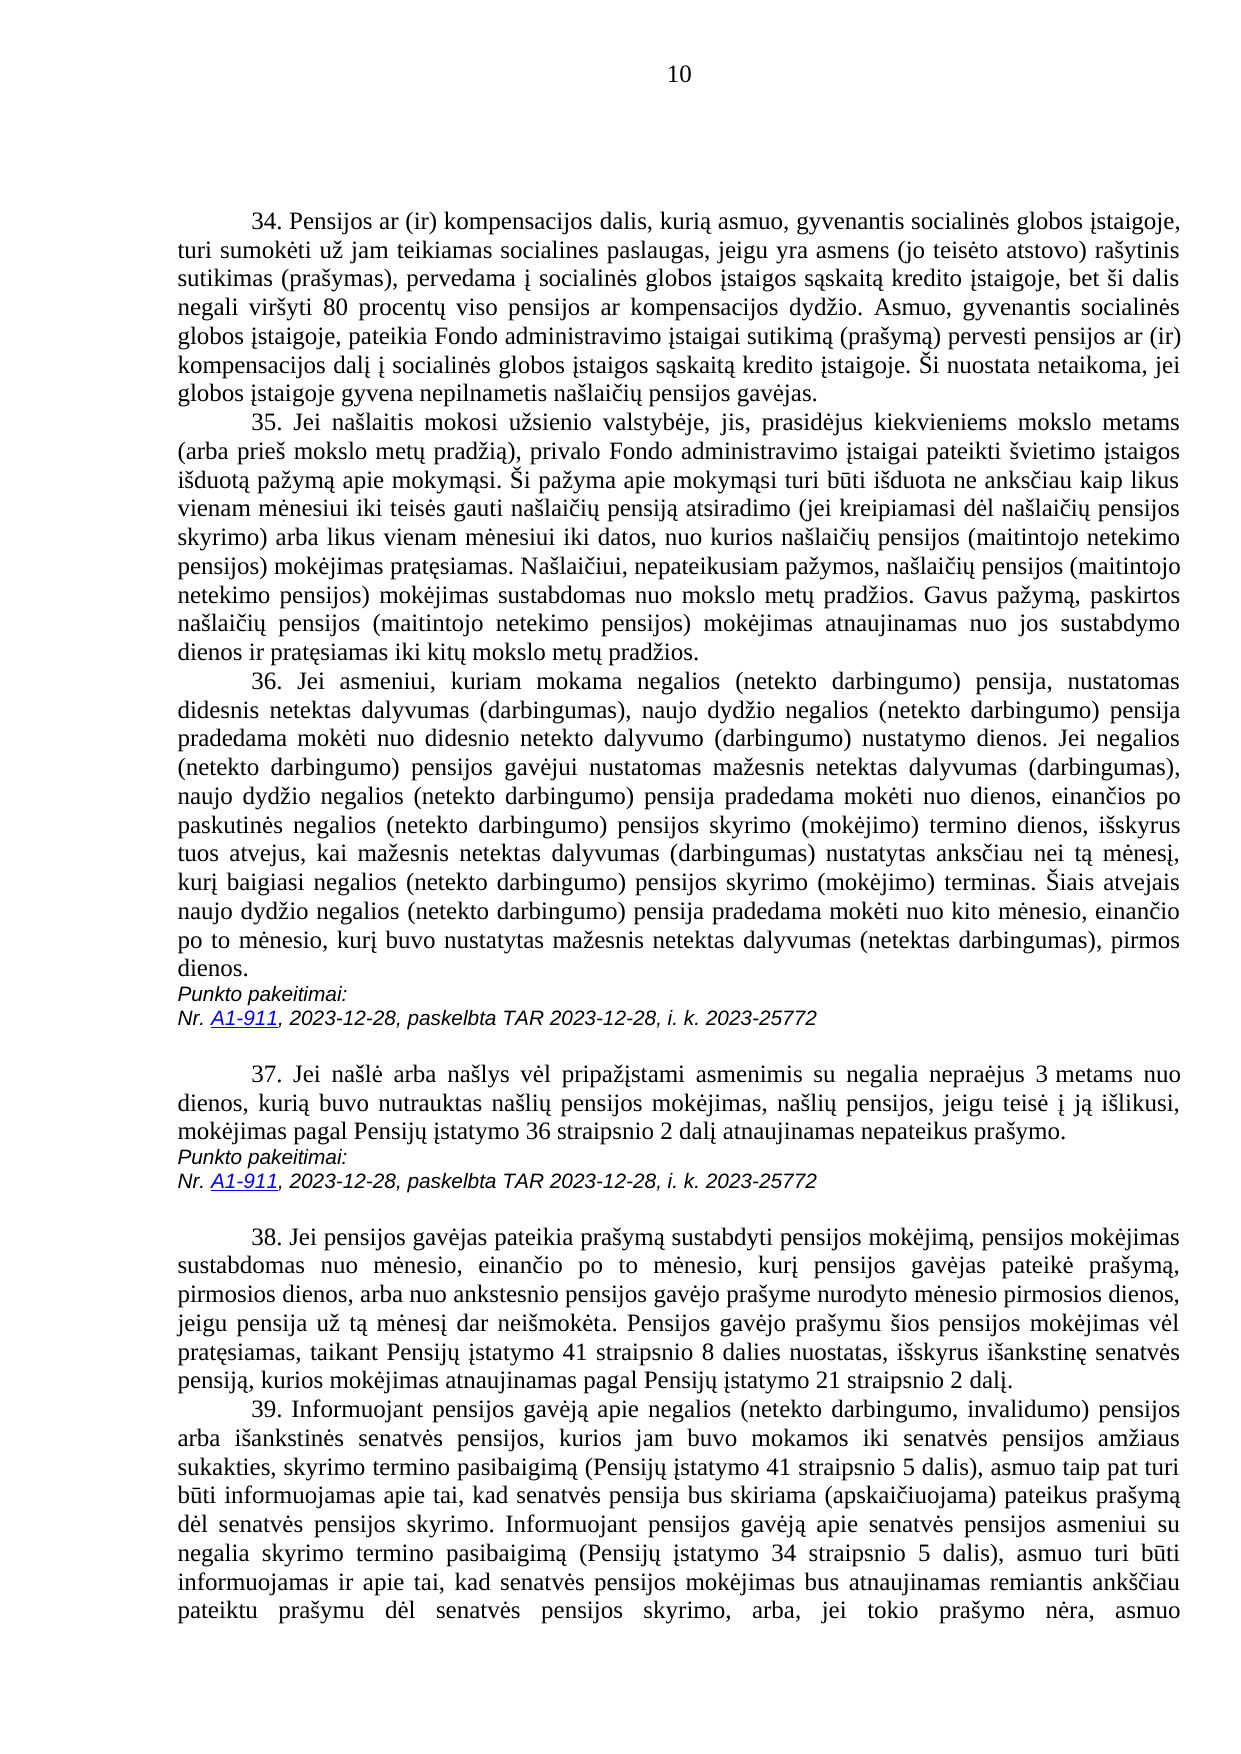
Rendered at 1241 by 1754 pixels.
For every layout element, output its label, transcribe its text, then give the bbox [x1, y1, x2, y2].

text 36. Jei asmeniui, kuriam mokama negalios (netekto darbingumo) pensija, nustatomas didesnis netektas dalyvumas (darbingumas), naujo dydžio negalios (netekto darbingumo) pensija pradedama mokėti nuo didesnio netekto dalyvumo (darbingumo) nustatymo dienos. Jei negalios (netekto darbingumo) pensijos gavėjui nustatomas mažesnis netektas dalyvumas (darbingumas), naujo dydžio negalios (netekto darbingumo) pensija pradedama mokėti nuo dienos, einančios po paskutinės negalios (netekto darbingumo) pensijos skyrimo (mokėjimo) termino dienos, išskyrus tuos atvejus, kai mažesnis netektas dalyvumas (darbingumas) nustatytas anksčiau nei tą mėnesį, kurį baigiasi negalios (netekto darbingumo) pensijos skyrimo (mokėjimo) terminas. Šiais atvejais naujo dydžio negalios (netekto darbingumo) pensija pradedama mokėti nuo kito mėnesio, einančio po to mėnesio, kurį buvo nustatytas mažesnis netektas dalyvumas (netektas darbingumas), pirmos dienos. [177, 666, 1181, 982]
text 38. Jei pensijos gavėjas pateikia prašymą sustabdyti pensijos mokėjimą, pensijos mokėjimas sustabdomas nuo mėnesio, einančio po to mėnesio, kurį pensijos gavėjas pateikė prašymą, pirmosios dienos, arba nuo ankstesnio pensijos gavėjo prašyme nurodyto mėnesio pirmosios dienos, jeigu pensija už tą mėnesį dar neišmokėta. Pensijos gavėjo prašymu šios pensijos mokėjimas vėl pratęsiamas, taikant Pensijų įstatymo 41 straipsnio 8 dalies nuostatas, išskyrus išankstinę senatvės pensiją, kurios mokėjimas atnaujinamas pagal Pensijų įstatymo 21 straipsnio 2 dalį. [177, 1222, 1181, 1394]
text 37. Jei našlė arba našlys vėl pripažįstami asmenimis su negalia nepraėjus 3 metams nuo dienos, kurią buvo nutrauktas našlių pensijos mokėjimas, našlių pensijos, jeigu teisė į ją išlikusi, mokėjimas pagal Pensijų įstatymo 36 straipsnio 2 dalį atnaujinamas nepateikus prašymo. [177, 1059, 1181, 1145]
text Punkto pakeitimai: [177, 982, 1181, 1006]
text Punkto pakeitimai: [177, 1145, 1181, 1169]
text 34. Pensijos ar (ir) kompensacijos dalis, kurią asmuo, gyvenantis socialinės globos įstaigoje, turi sumokėti už jam teikiamas socialines paslaugas, jeigu yra asmens (jo teisėto atstovo) rašytinis sutikimas (prašymas), pervedama į socialinės globos įstaigos sąskaitą kredito įstaigoje, bet ši dalis negali viršyti 80 procentų viso pensijos ar kompensacijos dydžio. Asmuo, gyvenantis socialinės globos įstaigoje, pateikia Fondo administravimo įstaigai sutikimą (prašymą) pervesti pensijos ar (ir) kompensacijos dalį į socialinės globos įstaigos sąskaitą kredito įstaigoje. Ši nuostata netaikoma, jei globos įstaigoje gyvena nepilnametis našlaičių pensijos gavėjas. [177, 206, 1181, 407]
text 35. Jei našlaitis mokosi užsienio valstybėje, jis, prasidėjus kiekvieniems mokslo metams (arba prieš mokslo metų pradžią), privalo Fondo administravimo įstaigai pateikti švietimo įstaigos išduotą pažymą apie mokymąsi. Ši pažyma apie mokymąsi turi būti išduota ne anksčiau kaip likus vienam mėnesiui iki teisės gauti našlaičių pensiją atsiradimo (jei kreipiamasi dėl našlaičių pensijos skyrimo) arba likus vienam mėnesiui iki datos, nuo kurios našlaičių pensijos (maitintojo netekimo pensijos) mokėjimas pratęsiamas. Našlaičiui, nepateikusiam pažymos, našlaičių pensijos (maitintojo netekimo pensijos) mokėjimas sustabdomas nuo mokslo metų pradžios. Gavus pažymą, paskirtos našlaičių pensijos (maitintojo netekimo pensijos) mokėjimas atnaujinamas nuo jos sustabdymo dienos ir pratęsiamas iki kitų mokslo metų pradžios. [177, 407, 1181, 666]
text Nr. A1-911, 2023-12-28, paskelbta TAR 2023-12-28, i. k. 2023-25772 [177, 1169, 1181, 1193]
text 39. Informuojant pensijos gavėją apie negalios (netekto darbingumo, invalidumo) pensijos arba išankstinės senatvės pensijos, kurios jam buvo mokamos iki senatvės pensijos amžiaus sukakties, skyrimo termino pasibaigimą (Pensijų įstatymo 41 straipsnio 5 dalis), asmuo taip pat turi būti informuojamas apie tai, kad senatvės pensija bus skiriama (apskaičiuojama) pateikus prašymą dėl senatvės pensijos skyrimo. Informuojant pensijos gavėją apie senatvės pensijos asmeniui su negalia skyrimo termino pasibaigimą (Pensijų įstatymo 34 straipsnio 5 dalis), asmuo turi būti informuojamas ir apie tai, kad senatvės pensijos mokėjimas bus atnaujinamas remiantis ankščiau pateiktu prašymu dėl senatvės pensijos skyrimo, arba, jei tokio prašymo nėra, asmuo [177, 1394, 1181, 1624]
text Nr. A1-911, 2023-12-28, paskelbta TAR 2023-12-28, i. k. 2023-25772 [177, 1006, 1181, 1030]
